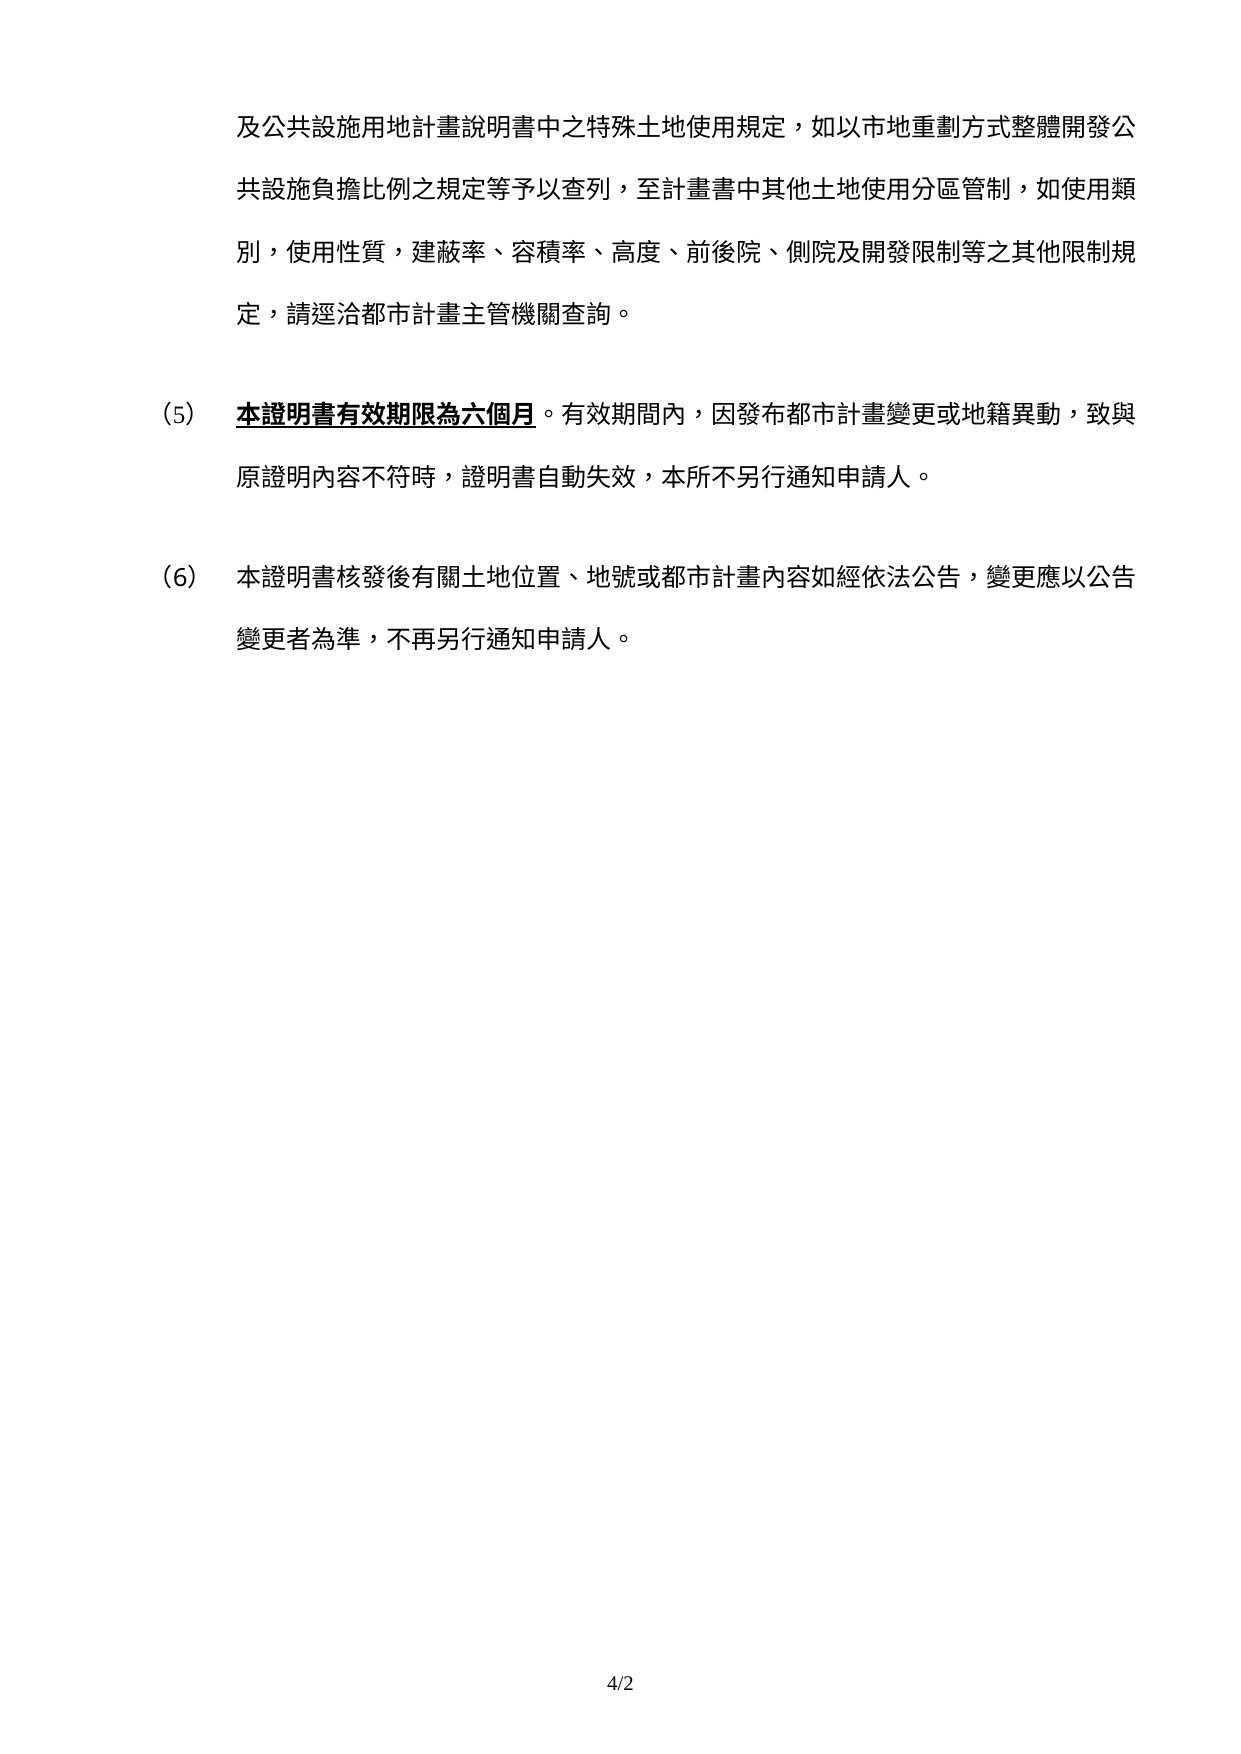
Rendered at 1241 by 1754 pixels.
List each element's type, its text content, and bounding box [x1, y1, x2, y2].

list 本證明書核發後有關土地位置、地號或都市計畫內容如經依法公告，變更應以公告變更者為準，不再另行通知申請人。 [148, 534, 1152, 659]
list 及公共設施用地計畫說明書中之特殊土地使用規定，如以市地重劃方式整體開發公共設施負擔比例之規定等予以查列，至計畫書中其他土地使用分區管制，如使用類別，使用性質，建蔽率、容積率、高度、前後院、側院及開發限制等之其他限制規定，請逕洽都市計畫主管機關查詢。 [148, 84, 1152, 334]
list 本證明書有效期限為六個月。有效期間內，因發布都市計畫變更或地籍異動，致與原證明內容不符時，證明書自動失效，本所不另行通知申請人。 [148, 371, 1152, 496]
